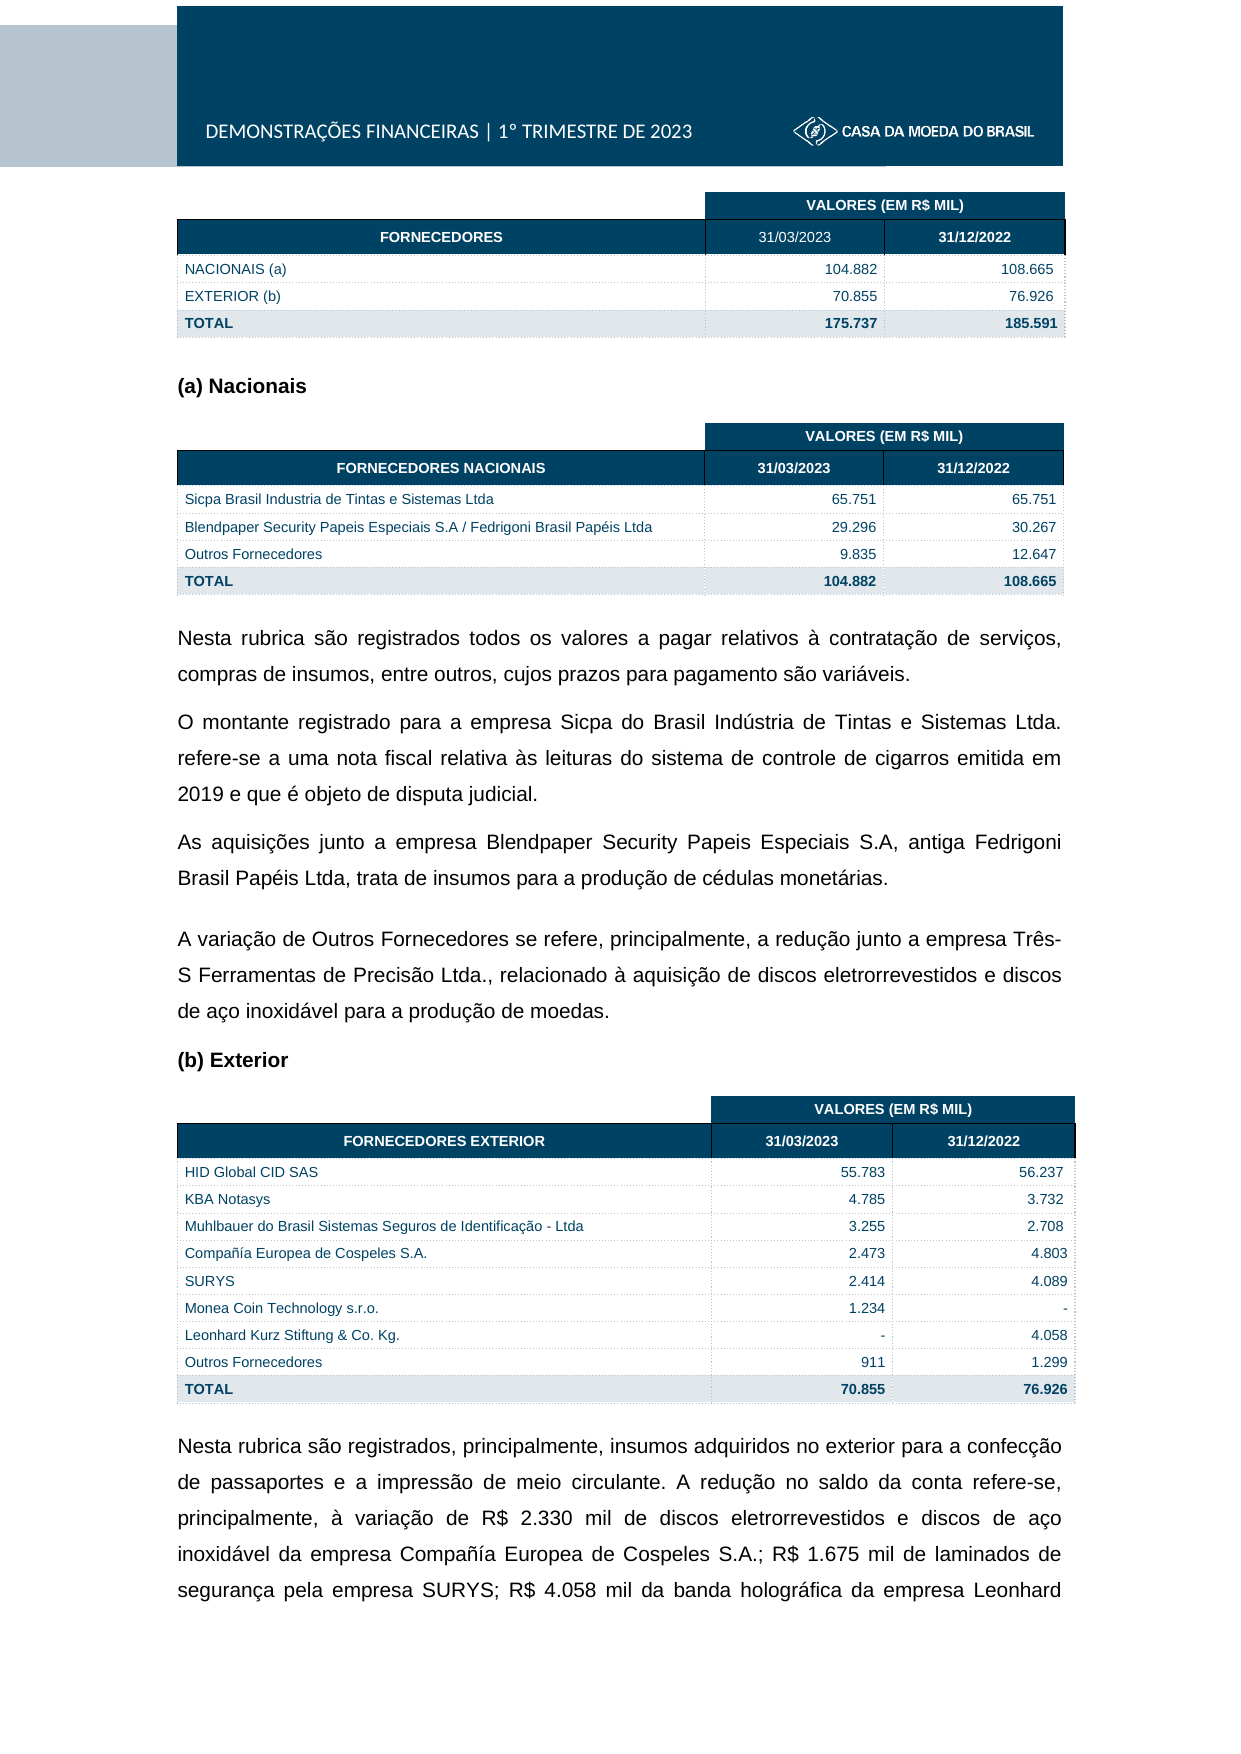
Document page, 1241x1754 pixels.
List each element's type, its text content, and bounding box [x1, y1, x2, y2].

table_cell 108.665 [884, 255, 1065, 282]
table_cell 3.732 [893, 1185, 1075, 1212]
table_cell 31/12/2022 [884, 451, 1063, 485]
table_cell EXTERIOR (b) [177, 282, 705, 309]
table_cell SURYS [177, 1267, 711, 1294]
table_header [177, 423, 704, 450]
table_cell 31/12/2022 [893, 1124, 1074, 1158]
text (a) Nacionais [177, 374, 1063, 398]
table_cell Outros Fornecedores [177, 540, 704, 567]
table_cell Blendpaper Security Papeis Especiais S.A / Fedrigoni Brasil Papéis Ltda [177, 513, 704, 540]
text Nesta rubrica são registrados, principalmente, insumos adquiridos no exterior para a confecção de passaportes e a impressão de meio circulante. A redução no saldo da conta refere-se, principalmente, à variação de R$ 2.330 mil de discos eletrorrevestidos e discos de aço inoxidável da empresa Compañía Europea de Cospeles S.A.; R$ 1.675 mil de laminados de segurança pela empresa SURYS; R$ 4.058 mil da banda holográfica da empresa Leonhard [177, 1434, 1063, 1602]
table_cell - [893, 1294, 1075, 1321]
table_cell 55.783 [711, 1158, 892, 1185]
table_cell Outros Fornecedores [177, 1348, 711, 1375]
table_cell 12.647 [884, 540, 1064, 567]
table_cell 30.267 [884, 513, 1064, 540]
text A variação de Outros Fornecedores se refere, principalmente, a redução junto a empresa Três-S Ferramentas de Precisão Ltda., relacionado à aquisição de discos eletrorrevestidos e discos de aço inoxidável para a produção de moedas. [177, 927, 1063, 1023]
table_header [177, 1096, 711, 1123]
table_cell TOTAL [177, 567, 704, 594]
text As aquisições junto a empresa Blendpaper Security Papeis Especiais S.A, antiga Fedrigoni Brasil Papéis Ltda, trata de insumos para a produção de cédulas monetárias. [177, 830, 1063, 890]
table_cell 911 [711, 1348, 892, 1375]
table_cell FORNECEDORES [178, 220, 705, 254]
table_header [177, 192, 705, 219]
table_cell 65.751 [884, 485, 1064, 512]
table_cell NACIONAIS (a) [177, 255, 705, 282]
table_cell Monea Coin Technology s.r.o. [177, 1294, 711, 1321]
table_cell 29.296 [705, 513, 883, 540]
table_cell 4.089 [893, 1267, 1075, 1294]
table_cell TOTAL [177, 1375, 711, 1402]
table_cell 175.737 [705, 310, 884, 337]
table_cell - [711, 1321, 892, 1348]
table_cell 76.926 [893, 1375, 1075, 1402]
table_cell 70.855 [711, 1375, 892, 1402]
table_cell 104.882 [705, 255, 884, 282]
table_cell FORNECEDORES NACIONAIS [178, 451, 704, 485]
table_cell 108.665 [884, 567, 1064, 594]
table_cell 31/12/2022 [885, 220, 1064, 254]
text Nesta rubrica são registrados todos os valores a pagar relativos à contratação de serviços, compras de insumos, entre outros, cujos prazos para pagamento são variáveis. [177, 626, 1063, 685]
table_cell 2.708 [893, 1213, 1075, 1239]
table_cell FORNECEDORES EXTERIOR [178, 1124, 711, 1158]
table_cell 4.058 [893, 1321, 1075, 1348]
table_cell 31/03/2023 [706, 220, 884, 254]
table_cell 4.803 [893, 1240, 1075, 1267]
table_cell HID Global CID SAS [177, 1158, 711, 1185]
table_cell 56.237 [893, 1158, 1075, 1185]
table_cell Compañía Europea de Cospeles S.A. [177, 1240, 711, 1267]
table_cell TOTAL [177, 310, 705, 337]
table_cell 31/03/2023 [712, 1124, 892, 1158]
text O montante registrado para a empresa Sicpa do Brasil Indústria de Tintas e Sistemas Ltda. refere-se a uma nota fiscal relativa às leituras do sistema de controle de cigarros emitida em 2019 e que é objeto de disputa judicial. [177, 710, 1063, 806]
table_cell 104.882 [705, 567, 883, 594]
table_cell 1.234 [711, 1294, 892, 1321]
table_header VALORES (EM R$ MIL) [705, 423, 1064, 450]
table_cell 1.299 [893, 1348, 1075, 1375]
table_header VALORES (EM R$ MIL) [711, 1096, 1075, 1123]
table_cell KBA Notasys [177, 1185, 711, 1212]
table_cell 4.785 [711, 1185, 892, 1212]
table_cell 65.751 [705, 485, 883, 512]
table_cell 31/03/2023 [705, 451, 883, 485]
table_cell Leonhard Kurz Stiftung & Co. Kg. [177, 1321, 711, 1348]
table_cell 185.591 [884, 310, 1065, 337]
table_cell 9.835 [705, 540, 883, 567]
table_cell 2.473 [711, 1240, 892, 1267]
table_cell 2.414 [711, 1267, 892, 1294]
table_cell Sicpa Brasil Industria de Tintas e Sistemas Ltda [177, 485, 704, 512]
table_cell 70.855 [705, 282, 884, 309]
table_cell Muhlbauer do Brasil Sistemas Seguros de Identificação - Ltda [177, 1213, 711, 1239]
table_header VALORES (EM R$ MIL) [705, 192, 1065, 219]
table_cell 3.255 [711, 1213, 892, 1239]
table_cell 76.926 [884, 282, 1065, 309]
text (b) Exterior [177, 1047, 1063, 1071]
